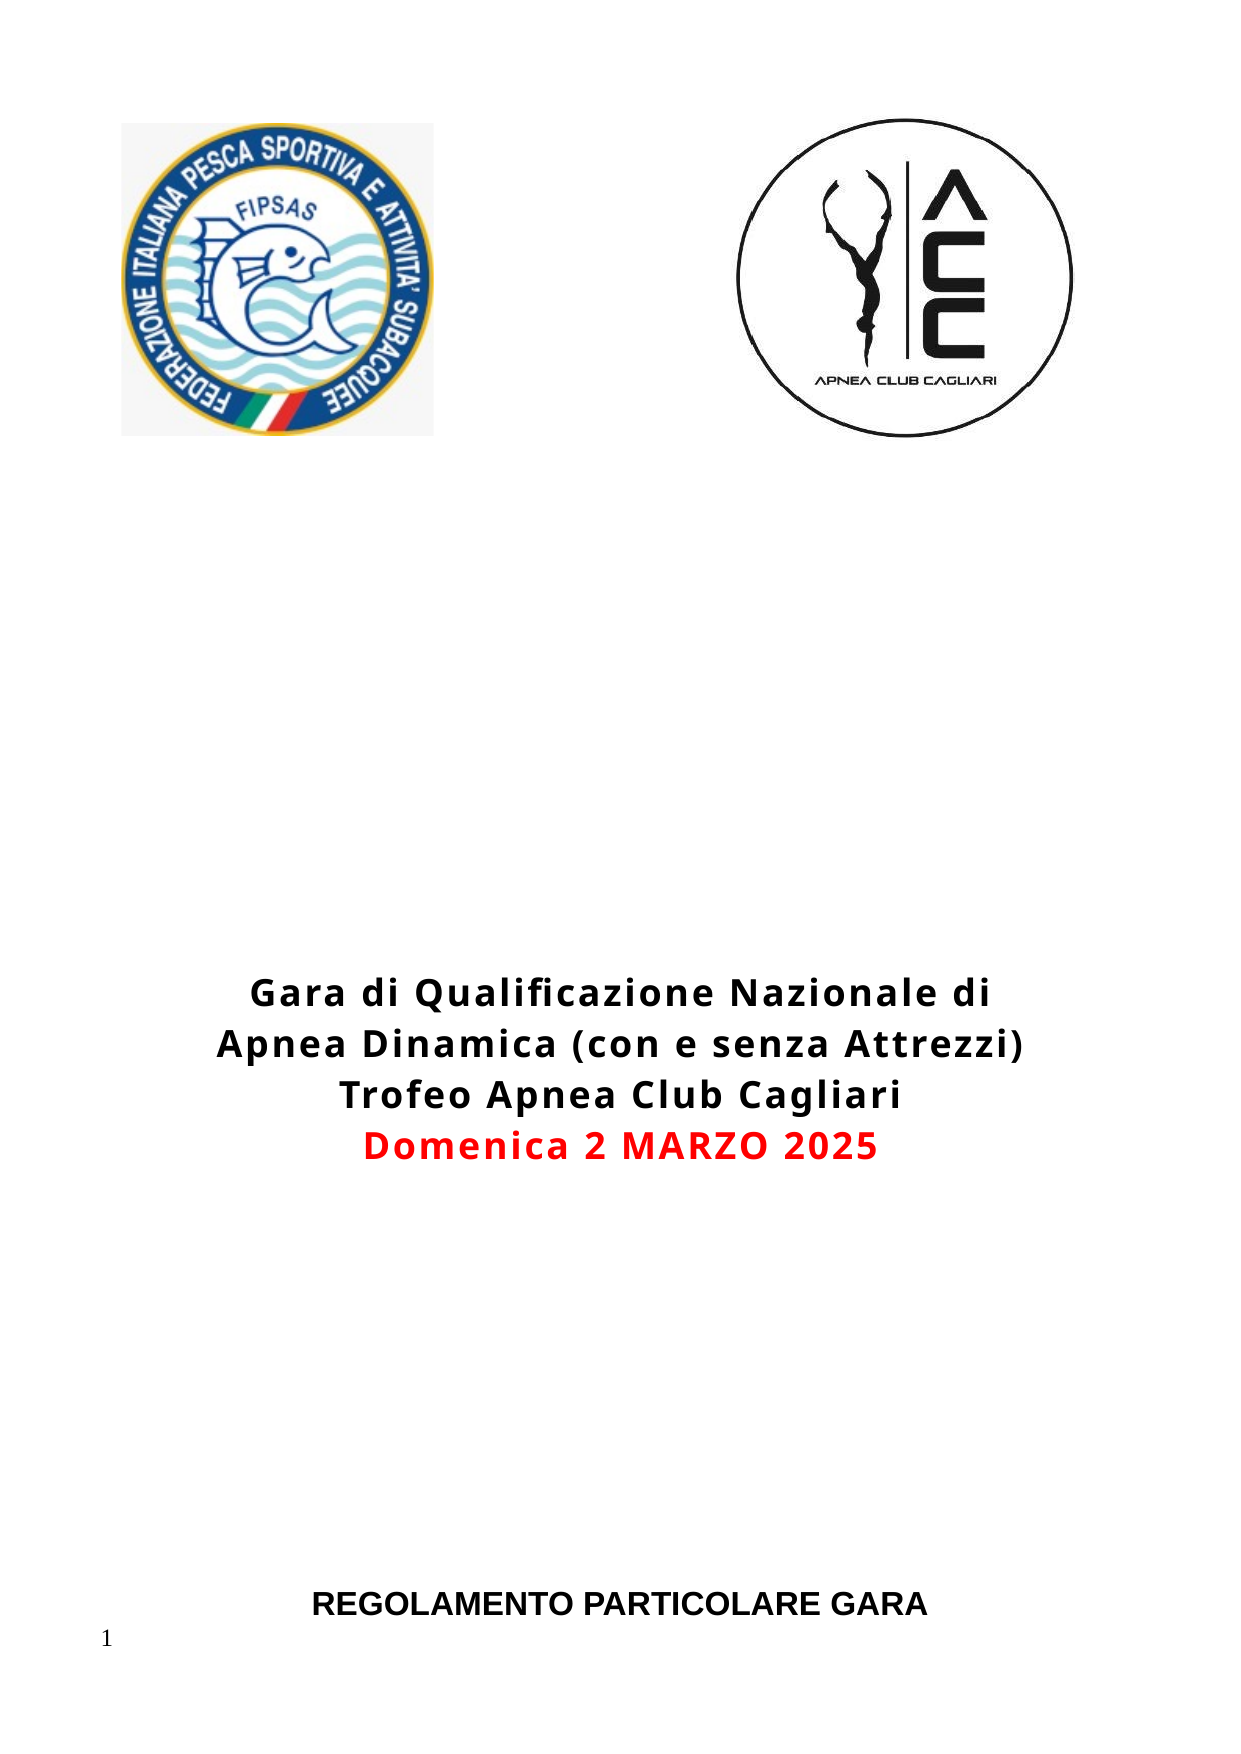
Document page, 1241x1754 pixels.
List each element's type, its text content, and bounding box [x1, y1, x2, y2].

text Domenica 2 MARZO 2025 [100, 1119, 1140, 1170]
text Apnea Dinamica (con e senza Attrezzi) [100, 1017, 1140, 1068]
text Gara di Qualificazione Nazionale di [100, 966, 1140, 1017]
text Trofeo Apnea Club Cagliari [100, 1068, 1140, 1119]
text REGOLAMENTO PARTICOLARE GARA [100, 1583, 1140, 1622]
